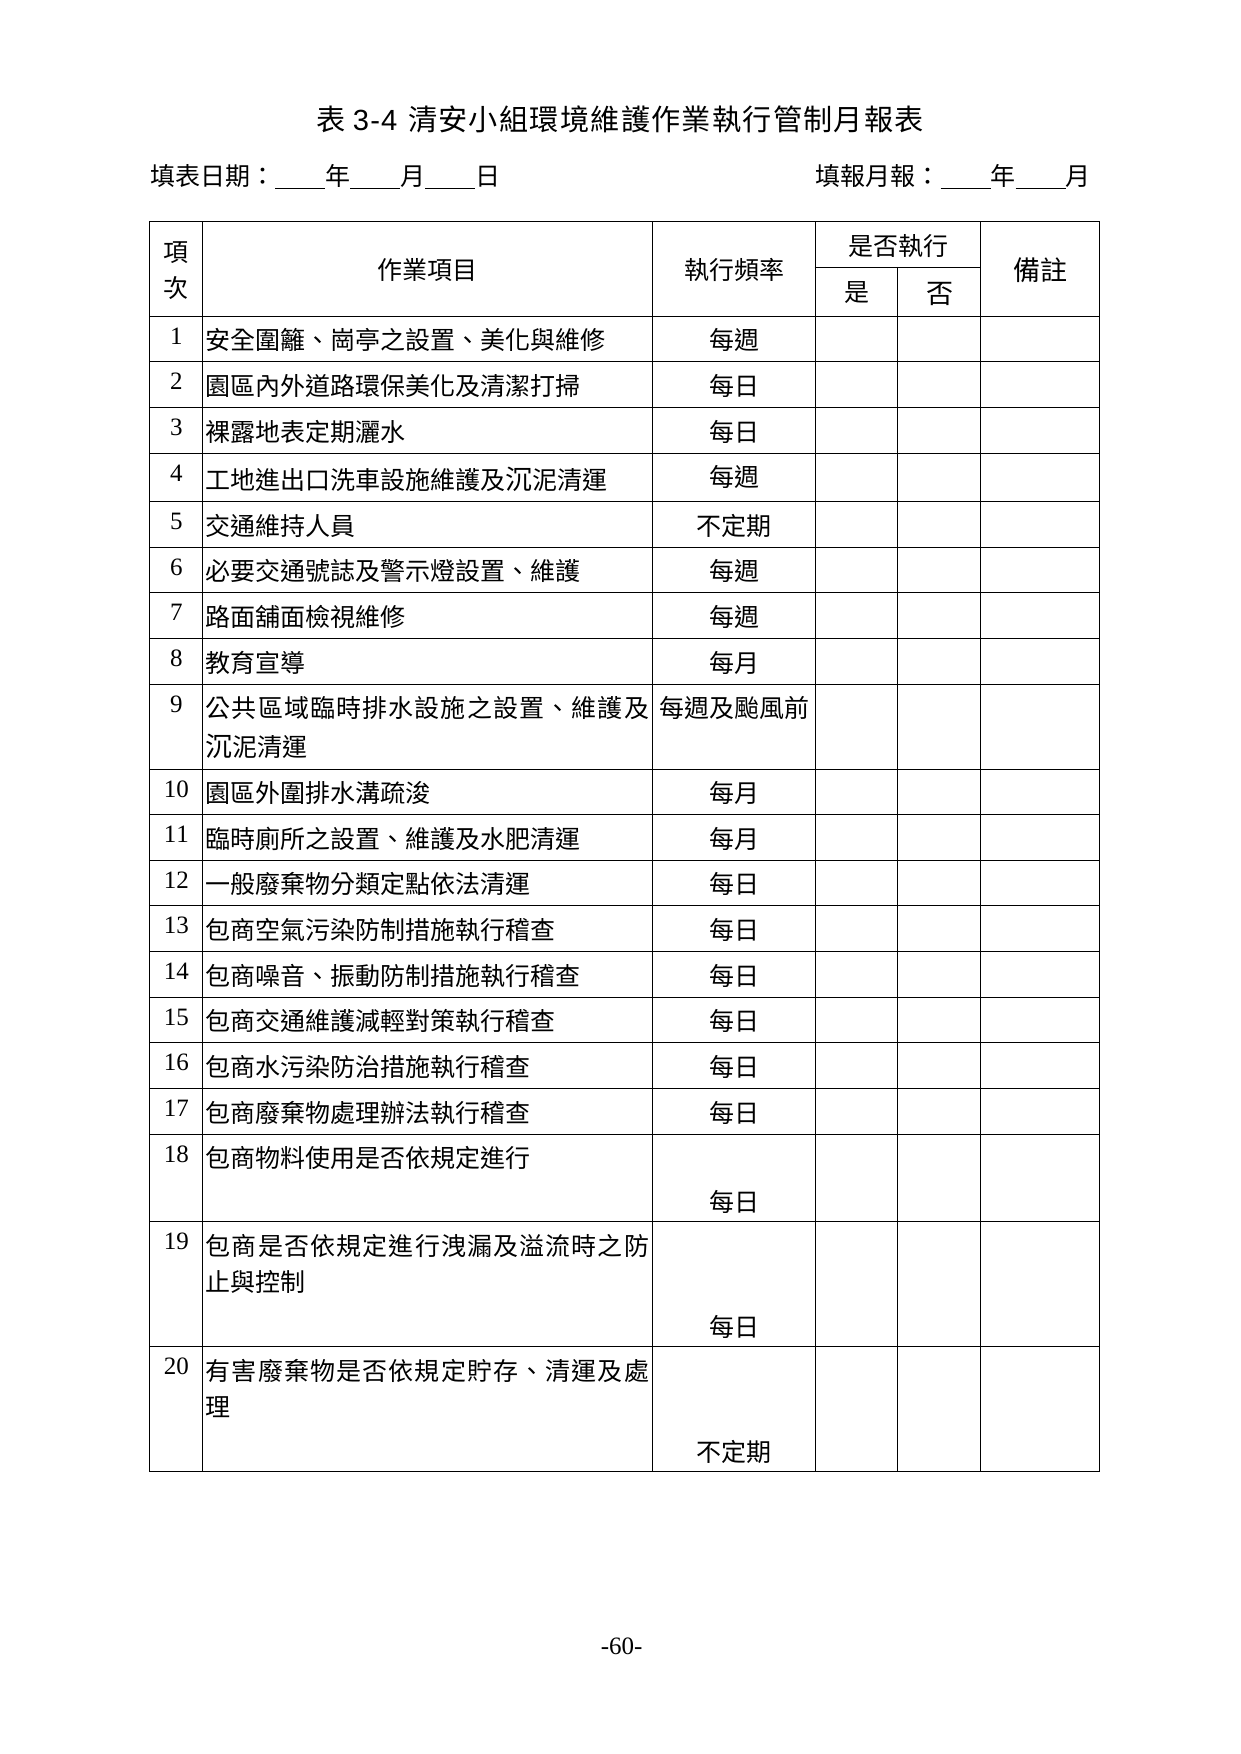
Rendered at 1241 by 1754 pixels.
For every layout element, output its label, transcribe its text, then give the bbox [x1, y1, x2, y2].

table_cell 16 [150, 1043, 202, 1088]
table_header 是否執行 [816, 222, 980, 267]
table_cell 2 [150, 362, 202, 407]
table_cell [816, 770, 897, 814]
table_cell 包商噪音、振動防制措施執行稽查 [203, 952, 652, 997]
table_cell [981, 906, 1099, 951]
text 表3-4 清安小組環境維護作業執行管制月報表 [150, 96, 1090, 138]
table_cell [898, 502, 980, 547]
table_cell [816, 815, 897, 860]
table_cell [816, 906, 897, 951]
table_cell 每月 [653, 815, 815, 860]
table_cell 每月 [653, 770, 815, 814]
table_cell [816, 1089, 897, 1133]
table_cell 有害廢棄物是否依規定貯存、清運及處理 [203, 1347, 652, 1471]
table_cell [816, 362, 897, 407]
table_cell [898, 685, 980, 768]
table_cell [816, 685, 897, 768]
table_cell 7 [150, 593, 202, 638]
table_cell [981, 861, 1099, 905]
table_cell 13 [150, 906, 202, 951]
table_cell 教育宣導 [203, 639, 652, 683]
table_cell [898, 639, 980, 683]
table_cell 每日 [653, 1089, 815, 1133]
table_cell 每週 [653, 317, 815, 361]
table_cell 12 [150, 861, 202, 905]
table_cell [981, 454, 1099, 501]
table_cell 11 [150, 815, 202, 860]
table_cell [898, 593, 980, 638]
table_cell 工地進出口洗車設施維護及沉泥清運 [203, 454, 652, 501]
table_cell [898, 770, 980, 814]
table_header 執行頻率 [653, 222, 815, 316]
table_cell [898, 548, 980, 592]
table_cell 每週 [653, 548, 815, 592]
table_cell 1 [150, 317, 202, 361]
table_cell 10 [150, 770, 202, 814]
table_cell 包商水污染防治措施執行稽查 [203, 1043, 652, 1088]
table_cell [898, 815, 980, 860]
table_cell [816, 1347, 897, 1471]
table_cell 包商交通維護減輕對策執行稽查 [203, 998, 652, 1042]
table_cell [816, 502, 897, 547]
table_cell 20 [150, 1347, 202, 1471]
table_cell [981, 1043, 1099, 1088]
table_cell 4 [150, 454, 202, 501]
table_cell 15 [150, 998, 202, 1042]
table_cell [816, 952, 897, 997]
table_cell 包商廢棄物處理辦法執行稽查 [203, 1089, 652, 1133]
table_cell [816, 861, 897, 905]
table_cell [981, 639, 1099, 683]
table_cell [981, 408, 1099, 452]
table_cell [898, 1347, 980, 1471]
table_cell 每月 [653, 639, 815, 683]
table_cell 5 [150, 502, 202, 547]
table_cell [898, 861, 980, 905]
table_cell 包商空氣污染防制措施執行稽查 [203, 906, 652, 951]
table_cell [816, 998, 897, 1042]
table_cell 每週及颱風前 [653, 685, 815, 768]
table_cell [981, 685, 1099, 768]
table_cell [981, 1347, 1099, 1471]
table_cell 每日 [653, 906, 815, 951]
table_cell [816, 1135, 897, 1221]
table_cell 是 [816, 268, 897, 316]
table_cell 每日 [653, 362, 815, 407]
table_cell 每週 [653, 454, 815, 501]
table_cell 包商物料使用是否依規定進行 [203, 1135, 652, 1221]
table_cell [981, 815, 1099, 860]
table_cell [898, 317, 980, 361]
table_cell 公共區域臨時排水設施之設置、維護及沉泥清運 [203, 685, 652, 768]
table_cell 每週 [653, 593, 815, 638]
table_cell [816, 639, 897, 683]
table_cell [981, 317, 1099, 361]
table_cell 每日 [653, 998, 815, 1042]
table_cell [816, 1043, 897, 1088]
table_cell 9 [150, 685, 202, 768]
table_cell [981, 770, 1099, 814]
table_cell [898, 906, 980, 951]
table_cell 包商是否依規定進行洩漏及溢流時之防止與控制 [203, 1222, 652, 1346]
table_cell 裸露地表定期灑水 [203, 408, 652, 452]
table_cell 園區外圍排水溝疏浚 [203, 770, 652, 814]
table_cell [981, 1222, 1099, 1346]
table_cell 每日 [653, 861, 815, 905]
table_cell 14 [150, 952, 202, 997]
table_cell 園區內外道路環保美化及清潔打掃 [203, 362, 652, 407]
table_cell [981, 502, 1099, 547]
table_cell 3 [150, 408, 202, 452]
table_cell [898, 362, 980, 407]
table_header 作業項目 [203, 222, 652, 316]
table_cell [816, 317, 897, 361]
table_cell [981, 1089, 1099, 1133]
table_cell 不定期 [653, 502, 815, 547]
table_cell [898, 408, 980, 452]
table_cell 交通維持人員 [203, 502, 652, 547]
table_cell [898, 1089, 980, 1133]
table_cell [898, 998, 980, 1042]
table_cell [816, 454, 897, 501]
table_cell 17 [150, 1089, 202, 1133]
table_cell [898, 1222, 980, 1346]
table_cell 臨時廁所之設置、維護及水肥清運 [203, 815, 652, 860]
table_cell 安全圍籬、崗亭之設置、美化與維修 [203, 317, 652, 361]
table_cell 一般廢棄物分類定點依法清運 [203, 861, 652, 905]
table_cell 18 [150, 1135, 202, 1221]
table_cell [816, 408, 897, 452]
table_cell 每日 [653, 952, 815, 997]
table_header 項次 [150, 222, 202, 316]
table_cell 不定期 [653, 1347, 815, 1471]
table_cell 6 [150, 548, 202, 592]
table_cell 19 [150, 1222, 202, 1346]
table_cell [981, 952, 1099, 997]
table_cell 每日 [653, 1222, 815, 1346]
table_cell [816, 593, 897, 638]
table_cell 每日 [653, 1135, 815, 1221]
table_cell 8 [150, 639, 202, 683]
table_cell 必要交通號誌及警示燈設置、維護 [203, 548, 652, 592]
table_cell [981, 548, 1099, 592]
table_cell [981, 998, 1099, 1042]
table_cell [898, 1135, 980, 1221]
table_cell [981, 1135, 1099, 1221]
table_cell [816, 1222, 897, 1346]
table_cell 否 [898, 268, 980, 316]
table_cell [981, 362, 1099, 407]
table_cell 每日 [653, 1043, 815, 1088]
table_cell [816, 548, 897, 592]
table_cell [898, 1043, 980, 1088]
text 填表日期： 年 月 日 填報月報： 年 月 [150, 147, 1090, 193]
table_cell 每日 [653, 408, 815, 452]
table_cell [898, 952, 980, 997]
table_cell [898, 454, 980, 501]
table_cell 路面舖面檢視維修 [203, 593, 652, 638]
table_cell [981, 593, 1099, 638]
table_header 備註 [981, 222, 1099, 316]
